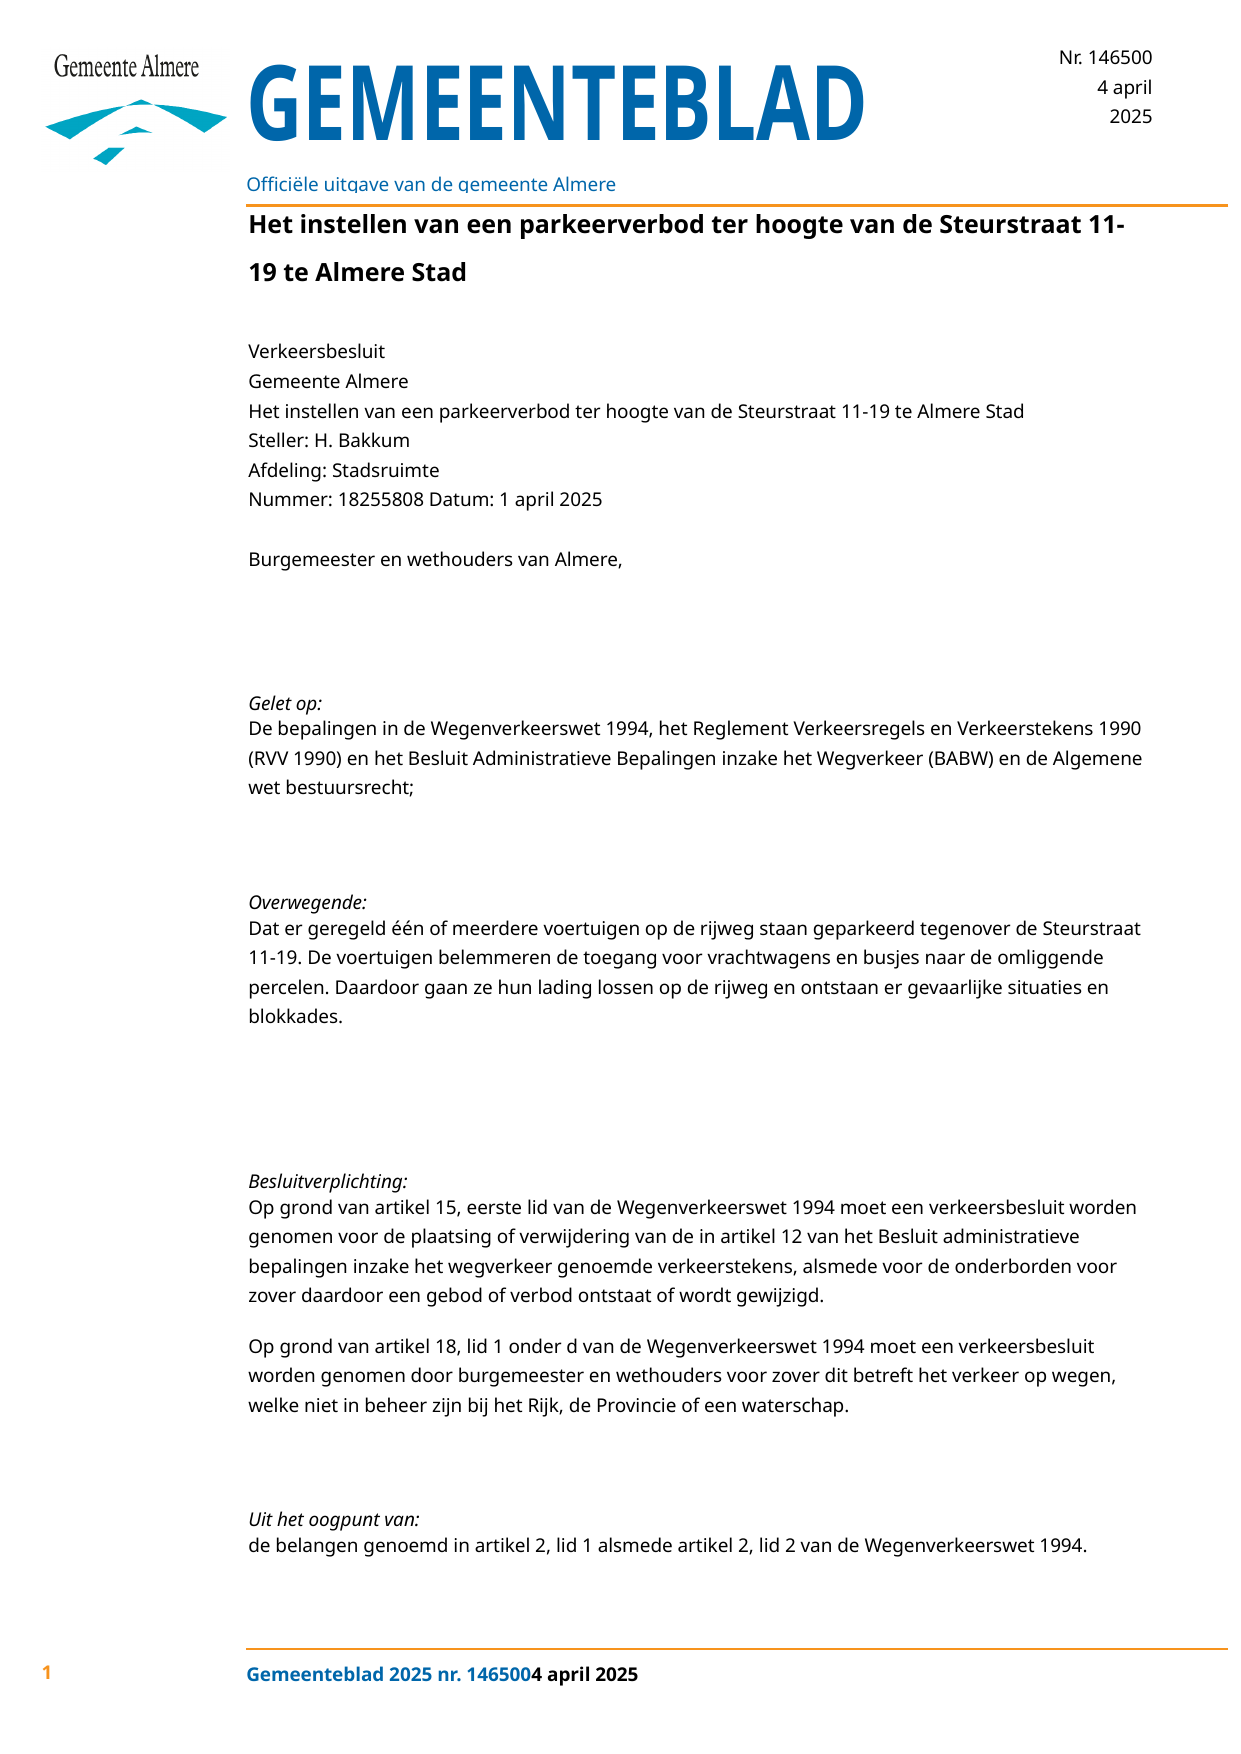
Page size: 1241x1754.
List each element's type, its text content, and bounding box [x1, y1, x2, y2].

text De bepalingen in de Wegenverkeerswet 1994, het Reglement Verkeersregels en Verkeerstekens 1990 (RVV 1990) en het Besluit Administratieve Bepalingen inzake het Wegverkeer (BABW) en de Algemene wet bestuursrecht; [248, 715, 1152, 800]
text de belangen genoemd in artikel 2, lid 1 alsmede artikel 2, lid 2 van de Wegenverkeerswet 1994. [248, 1532, 1152, 1558]
text Overwegende: [248, 889, 1152, 915]
text Verkeersbesluit [248, 339, 1152, 364]
text Burgemeester en wethouders van Almere, [248, 546, 1152, 571]
text Gemeente Almere [248, 368, 1152, 394]
text Uit het oogpunt van: [248, 1507, 1152, 1532]
text Besluitverplichting: [248, 1168, 1152, 1194]
text Het instellen van een parkeerverbod ter hoogte van de Steurstraat 11-19 te Almere Stad [248, 398, 1152, 423]
text Op grond van artikel 18, lid 1 onder d van de Wegenverkeerswet 1994 moet een verkeersbesluit worden genomen door burgemeester en wethouders voor zover dit betreft het verkeer op wegen, welke niet in beheer zijn bij het Rijk, de Provincie of een waterschap. [248, 1333, 1152, 1418]
text Dat er geregeld één of meerdere voertuigen op de rijweg staan geparkeerd tegenover de Steurstraat 11-19. De voertuigen belemmeren de toegang voor vrachtwagens en busjes naar de omliggende percelen. Daardoor gaan ze hun lading lossen op de rijweg en ontstaan er gevaarlijke situaties en blokkades. [248, 915, 1152, 1029]
text Afdeling: Stadsruimte [248, 457, 1152, 483]
picture [41, 47, 231, 172]
text Het instellen van een parkeerverbod ter hoogte van de Steurstraat 11-19 te Almere Stad [248, 207, 1152, 288]
text Op grond van artikel 15, eerste lid van de Wegenverkeerswet 1994 moet een verkeersbesluit worden genomen voor de plaatsing of verwijdering van de in artikel 12 van het Besluit administratieve bepalingen inzake het wegverkeer genoemde verkeerstekens, alsmede voor de onderborden voor zover daardoor een gebod of verbod ontstaat of wordt gewijzigd. [248, 1194, 1152, 1308]
text Steller: H. Bakkum [248, 427, 1152, 453]
text Gelet op: [248, 690, 1152, 715]
text Nummer: 18255808 Datum: 1 april 2025 [248, 487, 1152, 512]
